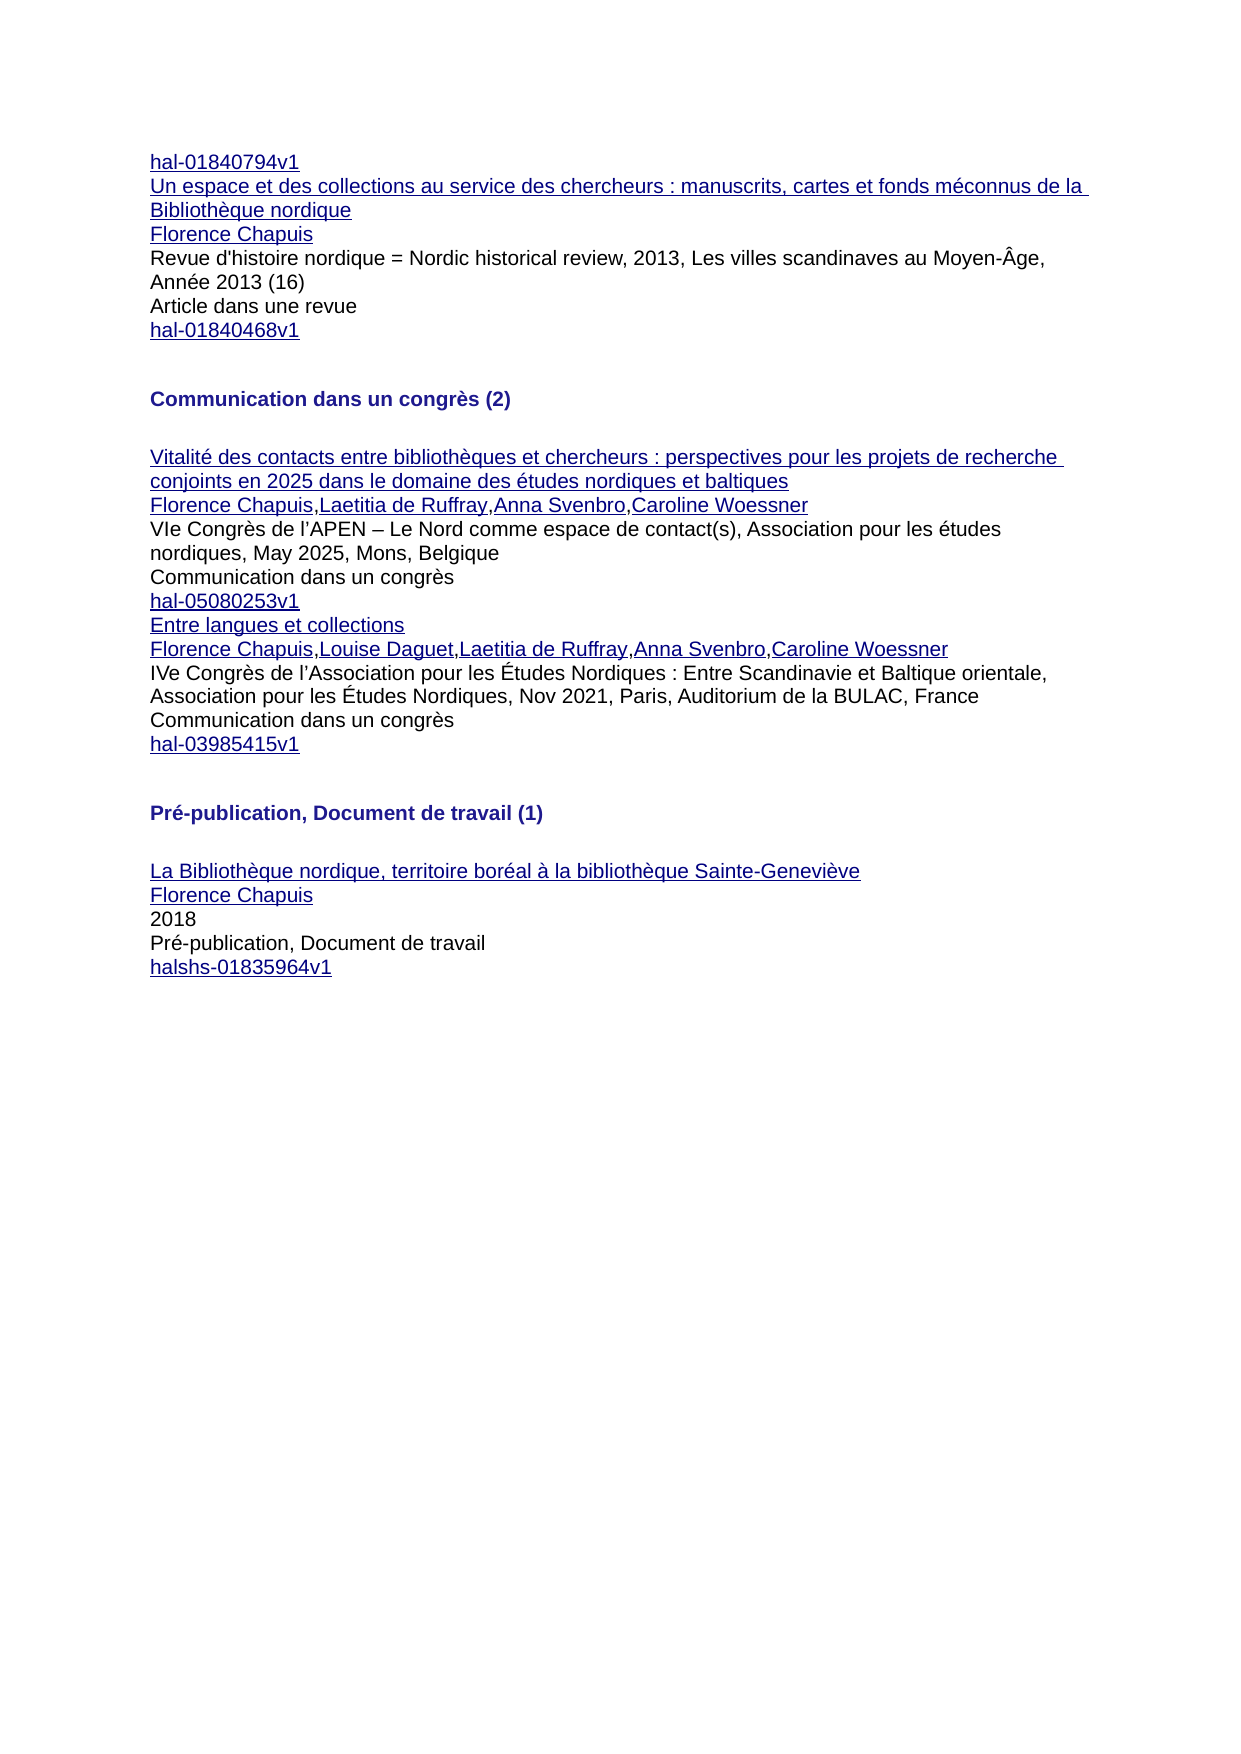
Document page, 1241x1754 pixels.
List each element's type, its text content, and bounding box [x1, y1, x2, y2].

table_header La Bibliothèque nordique, territoire boréal à la bibliothèque Sainte-Geneviève Florence Chapuis 2018 Pré-publication, Document de travail halshs-01835964v1 [150, 859, 1090, 979]
subtitle Communication dans un congrès (2) [150, 386, 1090, 410]
table_cell Un espace et des collections au service des chercheurs : manuscrits, cartes et fonds méconnus de la Bibliothèque nordique Florence Chapuis Revue d'histoire nordique = Nordic historical review, 2013, Les villes scandinaves au Moyen-Âge, Année 2013 (16) Article dans une revue hal-01840468v1 [150, 174, 1090, 342]
subtitle Pré-publication, Document de travail (1) [150, 801, 1090, 825]
table_cell Entre langues et collections Florence Chapuis,Louise Daguet,Laetitia de Ruffray,Anna Svenbro,Caroline Woessner IVe Congrès de l’Association pour les Études Nordiques : Entre Scandinavie et Baltique orientale, Association pour les Études Nordiques, Nov 2021, Paris, Auditorium de la BULAC, France Communication dans un congrès hal-03985415v1 [150, 613, 1090, 756]
table_header hal-01840794v1 [150, 150, 1090, 174]
table_header Vitalité des contacts entre bibliothèques et chercheurs : perspectives pour les projets de recherche conjoints en 2025 dans le domaine des études nordiques et baltiques Florence Chapuis,Laetitia de Ruffray,Anna Svenbro,Caroline Woessner VIe Congrès de l’APEN – Le Nord comme espace de contact(s), Association pour les études nordiques, May 2025, Mons, Belgique Communication dans un congrès hal-05080253v1 [150, 445, 1090, 612]
